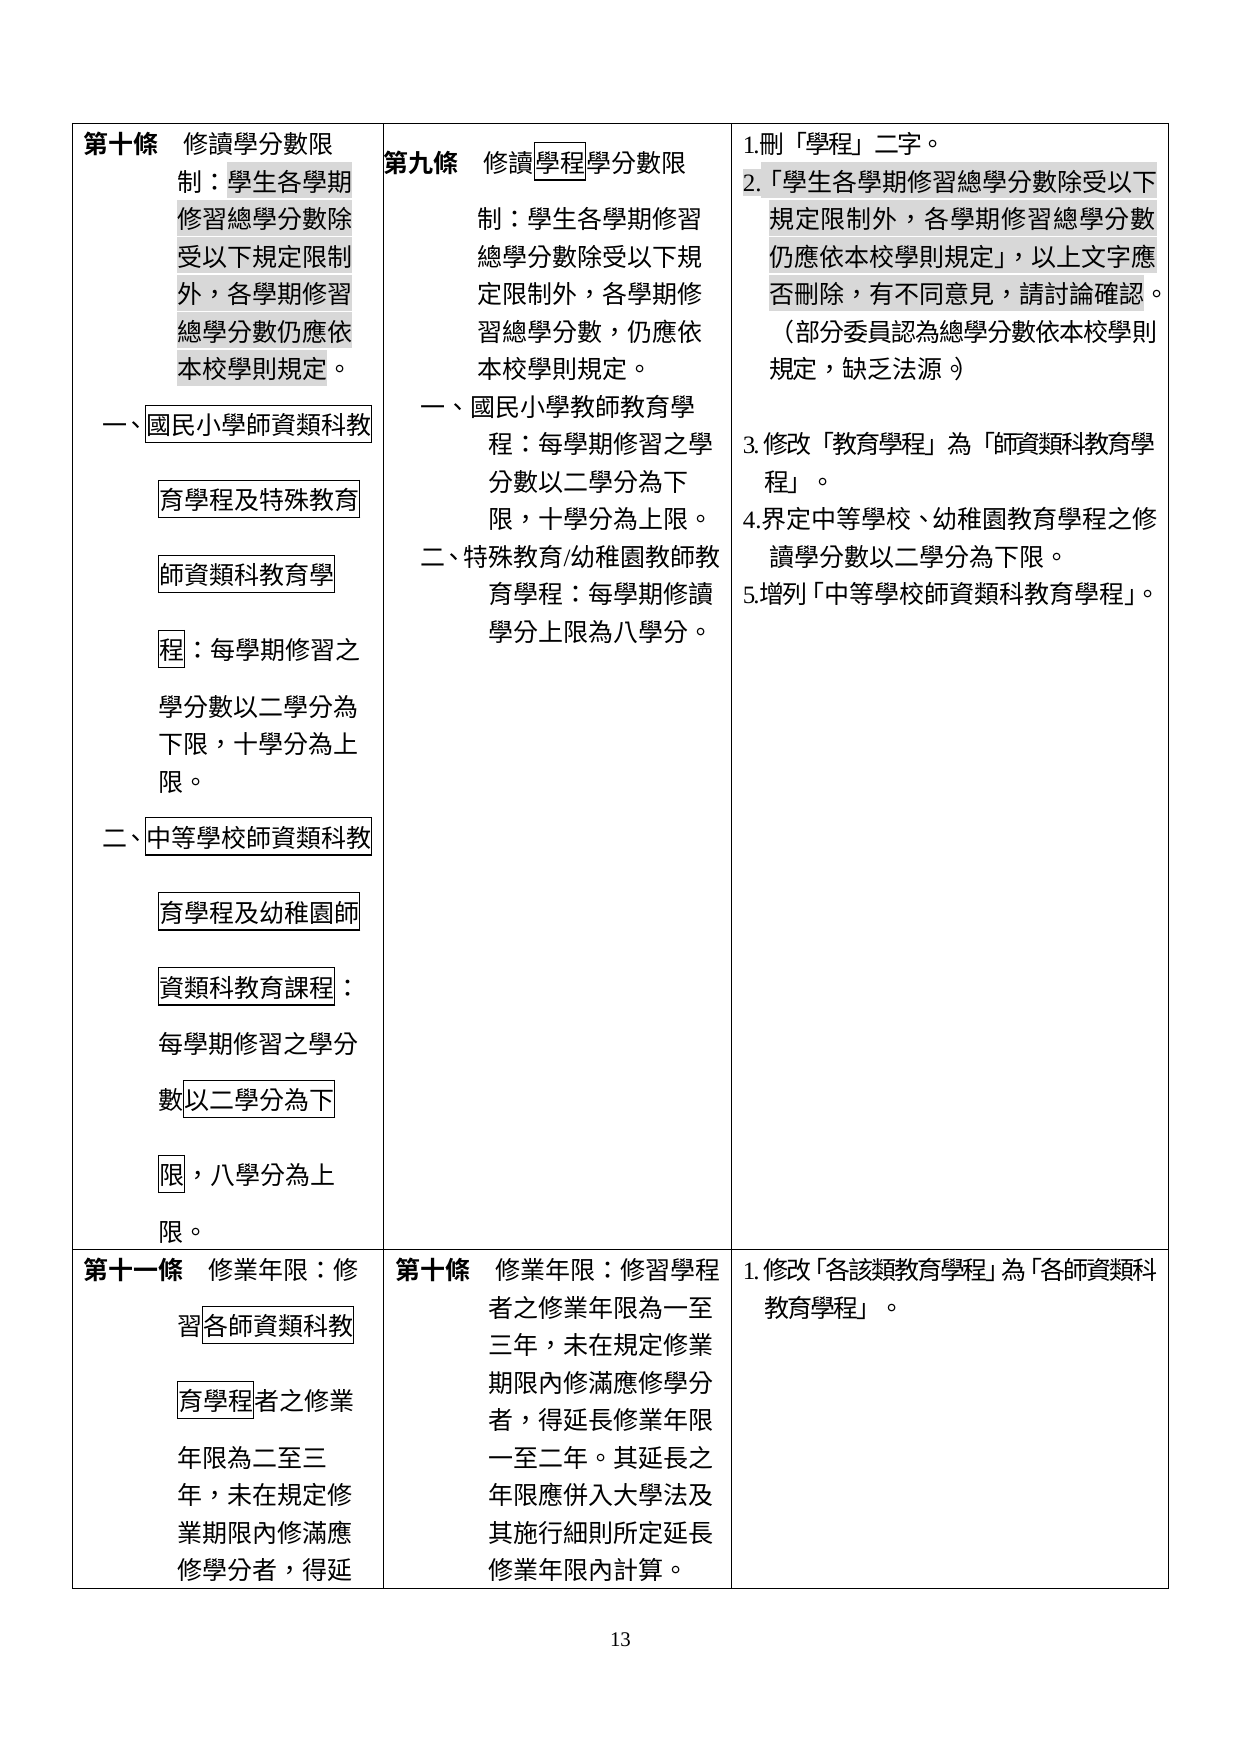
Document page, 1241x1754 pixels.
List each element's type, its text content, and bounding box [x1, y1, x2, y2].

table_cell 1. 修改「各該類教育學程」為「各師資類科教育學程」。 [732, 1250, 1168, 1587]
table_cell 第十一條 修業年限：修習各師資類科教育學程者之修業年限為二至三年，未在規定修業期限內修滿應修學分者，得延 [73, 1250, 383, 1587]
table_cell 第九條 修讀學程學分數限制：學生各學期修習總學分數除受以下規定限制外，各學期修習總學分數，仍應依本校學則規定。 一、國民小學教師教育學程：每學期修習之學分數以二學分為下限，十學分為上限。 二、特殊教育/幼稚園教師教育學程：每學期修讀學分上限為八學分。 [384, 124, 731, 1249]
table_cell 第十條 修業年限：修習學程者之修業年限為一至三年，未在規定修業期限內修滿應修學分者，得延長修業年限一至二年。其延長之年限應併入大學法及其施行細則所定延長修業年限內計算。 [384, 1250, 731, 1587]
table_cell 第十條 修讀學分數限制：學生各學期修習總學分數除受以下規定限制外，各學期修習總學分數仍應依本校學則規定。 一、國民小學師資類科教育學程及特殊教育師資類科教育學程：每學期修習之學分數以二學分為下限，十學分為上限。 二、中等學校師資類科教育學程及幼稚園師資類科教育課程：每學期修習之學分數以二學分為下限，八學分為上限。 [73, 124, 383, 1249]
table_cell 1.刪「學程」二字。 2.「學生各學期修習總學分數除受以下規定限制外，各學期修習總學分數仍應依本校學則規定」，以上文字應否刪除，有不同意見，請討論確認。（部分委員認為總學分數依本校學則規定，缺乏法源。） 3. 修改「教育學程」為「師資類科教育學程」。 4.界定中等學校、幼稚園教育學程之修讀學分數以二學分為下限。 5.增列「中等學校師資類科教育學程」。 [732, 124, 1168, 1249]
